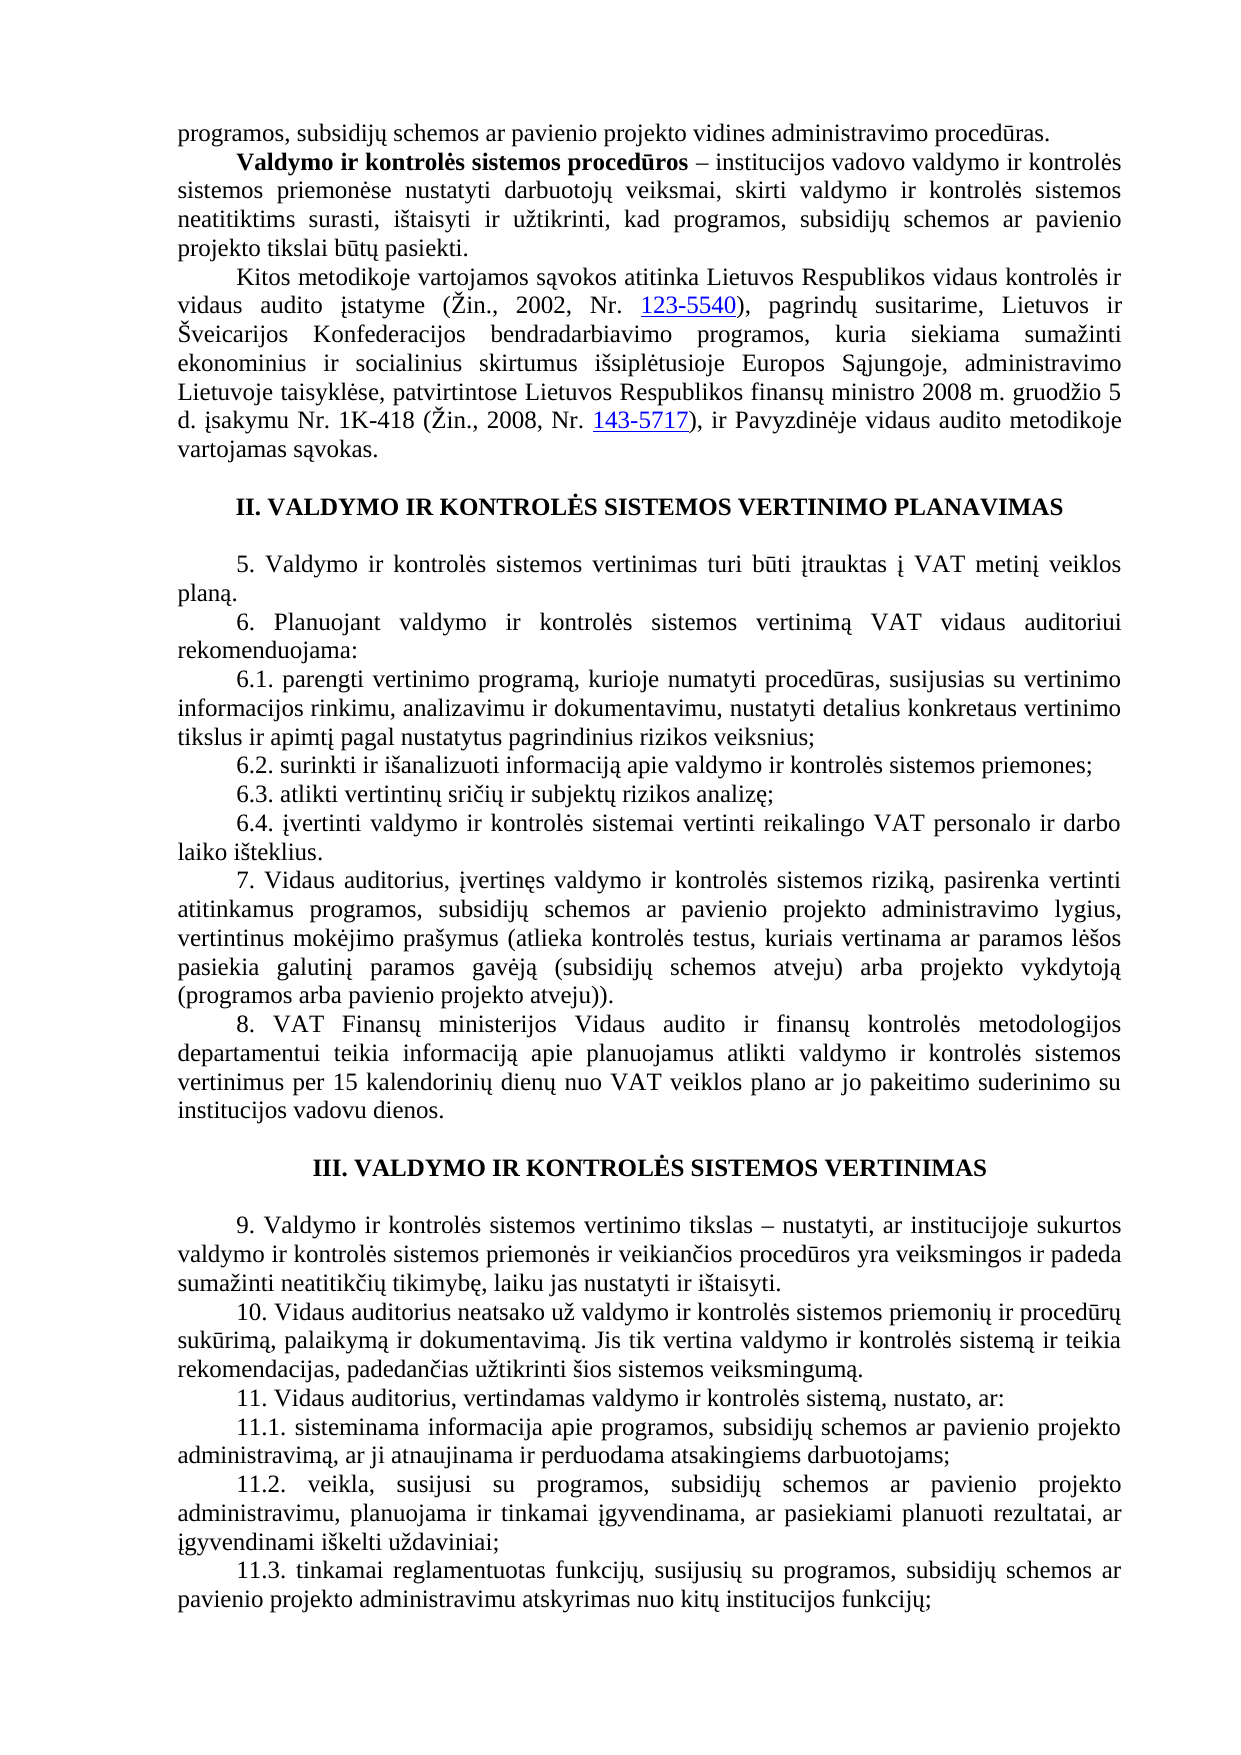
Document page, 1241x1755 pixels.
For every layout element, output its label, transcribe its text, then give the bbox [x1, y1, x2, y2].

text 11.1. sisteminama informacija apie programos, subsidijų schemos ar pavienio projekto administravimą, ar ji atnaujinama ir perduodama atsakingiems darbuotojams; [177, 1412, 1122, 1469]
text Valdymo ir kontrolės sistemos procedūros – institucijos vadovo valdymo ir kontrolės sistemos priemonėse nustatyti darbuotojų veiksmai, skirti valdymo ir kontrolės sistemos neatitiktims surasti, ištaisyti ir užtikrinti, kad programos, subsidijų schemos ar pavienio projekto tikslai būtų pasiekti. [177, 147, 1122, 262]
text 6.3. atlikti vertintinų sričių ir subjektų rizikos analizę; [177, 779, 1122, 808]
text 5. Valdymo ir kontrolės sistemos vertinimas turi būti įtrauktas į VAT metinį veiklos planą. [177, 549, 1122, 607]
text II. VALDYMO IR KONTROLĖS SISTEMOS VERTINIMO PLANAVIMAS [177, 492, 1122, 521]
text 10. Vidaus auditorius neatsako už valdymo ir kontrolės sistemos priemonių ir procedūrų sukūrimą, palaikymą ir dokumentavimą. Jis tik vertina valdymo ir kontrolės sistemą ir teikia rekomendacijas, padedančias užtikrinti šios sistemos veiksmingumą. [177, 1297, 1122, 1383]
text 6.2. surinkti ir išanalizuoti informaciją apie valdymo ir kontrolės sistemos priemones; [177, 751, 1122, 779]
text 7. Vidaus auditorius, įvertinęs valdymo ir kontrolės sistemos riziką, pasirenka vertinti atitinkamus programos, subsidijų schemos ar pavienio projekto administravimo lygius, vertintinus mokėjimo prašymus (atlieka kontrolės testus, kuriais vertinama ar paramos lėšos pasiekia galutinį paramos gavėją (subsidijų schemos atveju) arba projekto vykdytoją (programos arba pavienio projekto atveju)). [177, 866, 1122, 1009]
text Kitos metodikoje vartojamos sąvokos atitinka Lietuvos Respublikos vidaus kontrolės ir vidaus audito įstatyme (Žin., 2002, Nr. 123-5540), pagrindų susitarime, Lietuvos ir Šveicarijos Konfederacijos bendradarbiavimo programos, kuria siekiama sumažinti ekonominius ir socialinius skirtumus išsiplėtusioje Europos Sąjungoje, administravimo Lietuvoje taisyklėse, patvirtintose Lietuvos Respublikos finansų ministro 2008 m. gruodžio 5 d. įsakymu Nr. 1K-418 (Žin., 2008, Nr. 143-5717), ir Pavyzdinėje vidaus audito metodikoje vartojamas sąvokas. [177, 262, 1122, 463]
text 11.2. veikla, susijusi su programos, subsidijų schemos ar pavienio projekto administravimu, planuojama ir tinkamai įgyvendinama, ar pasiekiami planuoti rezultatai, ar įgyvendinami iškelti uždaviniai; [177, 1469, 1122, 1556]
text 11. Vidaus auditorius, vertindamas valdymo ir kontrolės sistemą, nustato, ar: [177, 1383, 1122, 1412]
text 8. VAT Finansų ministerijos Vidaus audito ir finansų kontrolės metodologijos departamentui teikia informaciją apie planuojamus atlikti valdymo ir kontrolės sistemos vertinimus per 15 kalendorinių dienų nuo VAT veiklos plano ar jo pakeitimo suderinimo su institucijos vadovu dienos. [177, 1009, 1122, 1124]
text 6. Planuojant valdymo ir kontrolės sistemos vertinimą VAT vidaus auditoriui rekomenduojama: [177, 607, 1122, 664]
text programos, subsidijų schemos ar pavienio projekto vidines administravimo procedūras. [177, 118, 1122, 147]
text 6.1. parengti vertinimo programą, kurioje numatyti procedūras, susijusias su vertinimo informacijos rinkimu, analizavimu ir dokumentavimu, nustatyti detalius konkretaus vertinimo tikslus ir apimtį pagal nustatytus pagrindinius rizikos veiksnius; [177, 664, 1122, 751]
text III. VALDYMO IR KONTROLĖS SISTEMOS VERTINIMAS [177, 1153, 1122, 1182]
text 6.4. įvertinti valdymo ir kontrolės sistemai vertinti reikalingo VAT personalo ir darbo laiko išteklius. [177, 808, 1122, 866]
text 11.3. tinkamai reglamentuotas funkcijų, susijusių su programos, subsidijų schemos ar pavienio projekto administravimu atskyrimas nuo kitų institucijos funkcijų; [177, 1556, 1122, 1613]
text 9. Valdymo ir kontrolės sistemos vertinimo tikslas – nustatyti, ar institucijoje sukurtos valdymo ir kontrolės sistemos priemonės ir veikiančios procedūros yra veiksmingos ir padeda sumažinti neatitikčių tikimybę, laiku jas nustatyti ir ištaisyti. [177, 1211, 1122, 1297]
